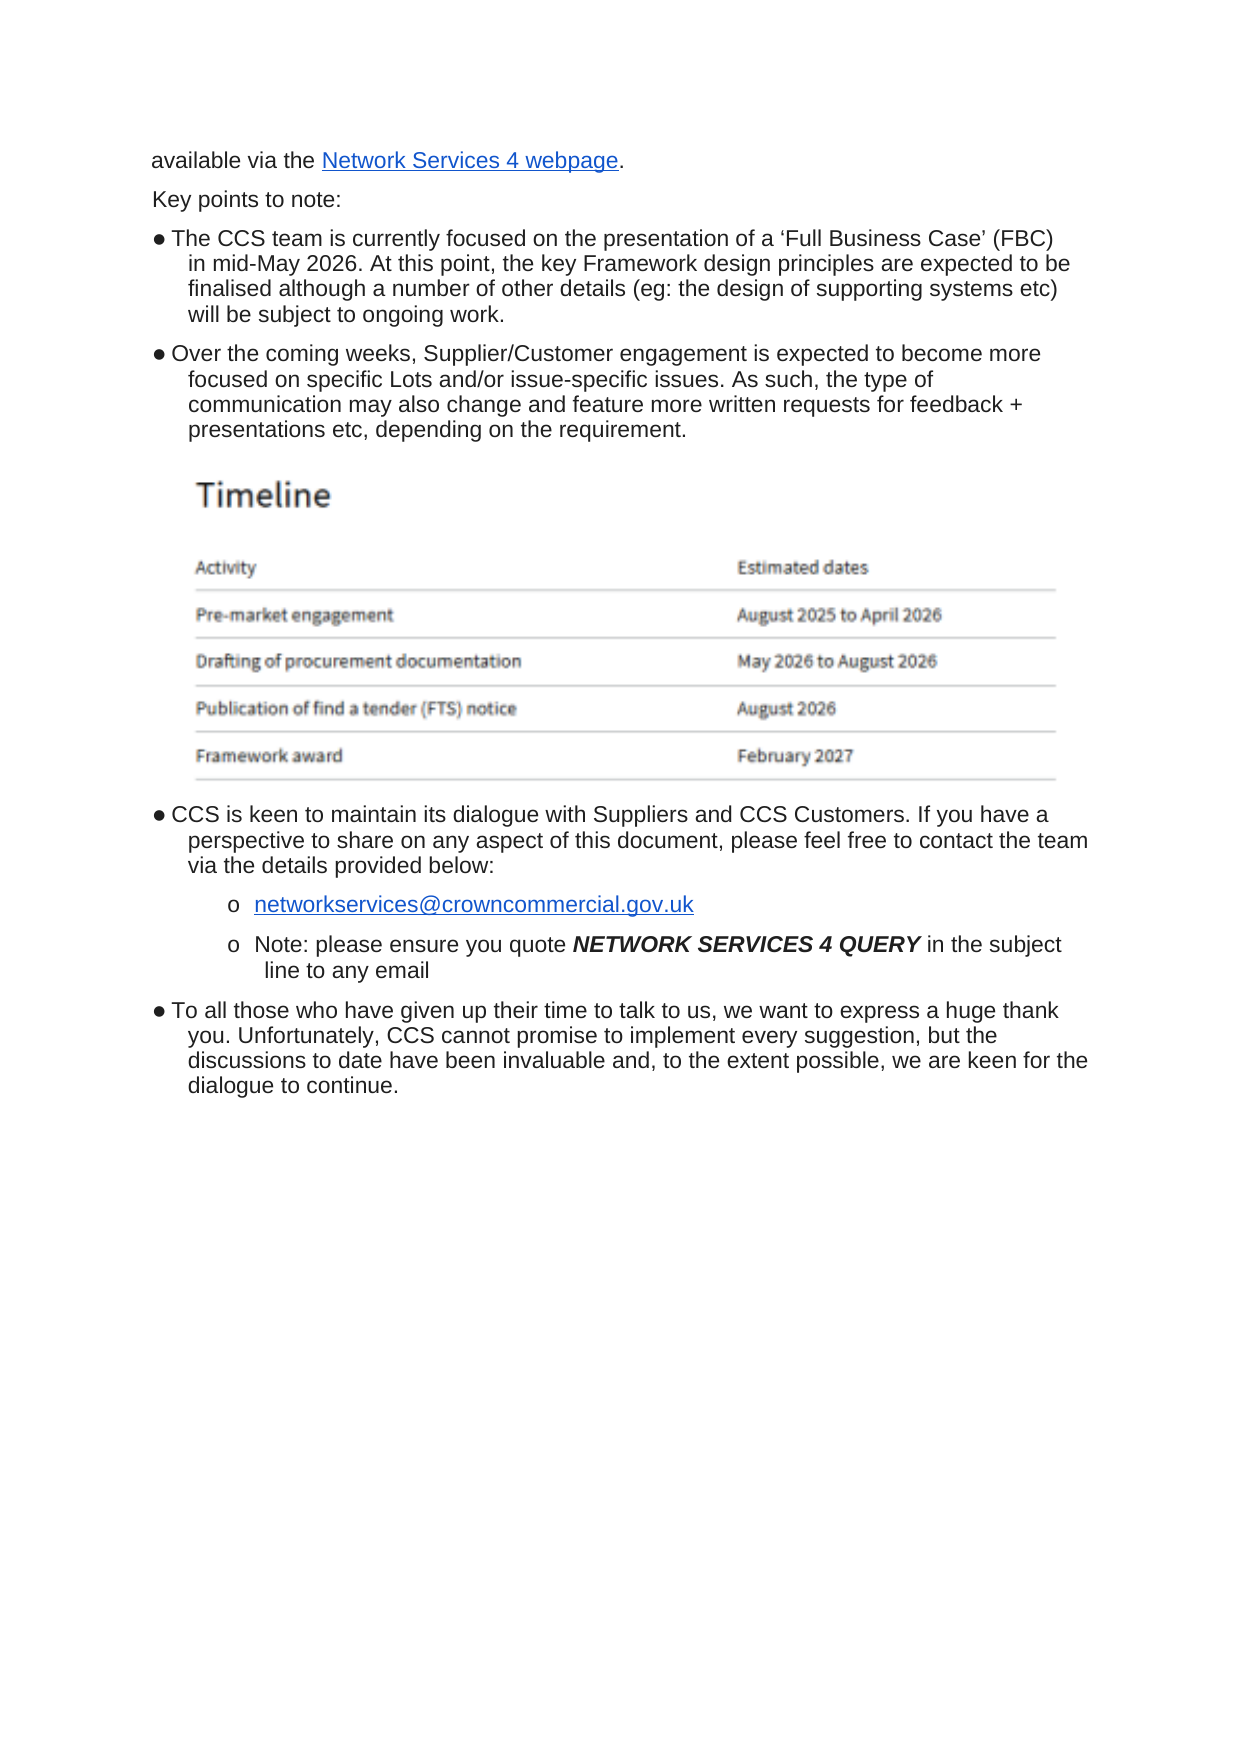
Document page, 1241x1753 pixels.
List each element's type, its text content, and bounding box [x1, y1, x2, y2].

text o networkservices@crowncommercial.gov.uk [227, 891, 1096, 919]
text ● The CCS team is currently focused on the presentation of a ‘Full Business Case’ (FBC) in mid-May 2026. At this point, the key Framework design principles are expected to be finalised although a number of other details (eg: the design of supporting systems etc) will be subject to ongoing work. [152, 225, 1078, 327]
text o Note: please ensure you quote NETWORK SERVICES 4 QUERY in the subject line to any email [227, 931, 1077, 983]
text ● CCS is keen to maintain its dialogue with Suppliers and CCS Customers. If you have a perspective to share on any aspect of this document, please feel free to contact the team via the details provided below: [152, 801, 1095, 878]
text available via the Network Services 4 webpage. [150, 148, 1009, 173]
text Key points to note: [152, 186, 1096, 213]
text ● Over the coming weeks, Supplier/Customer engagement is expected to become more focused on specific Lots and/or issue-specific issues. As such, the type of communication may also change and feature more written requests for feedback + presentations etc, depending on the requirement. [152, 340, 1065, 442]
text ● To all those who have given up their time to talk to us, we want to express a huge thank you. Unfortunately, CCS cannot promise to implement every suggestion, but the discussions to date have been invaluable and, to the extent possible, we are keen for the dialogue to continue. [152, 997, 1096, 1099]
